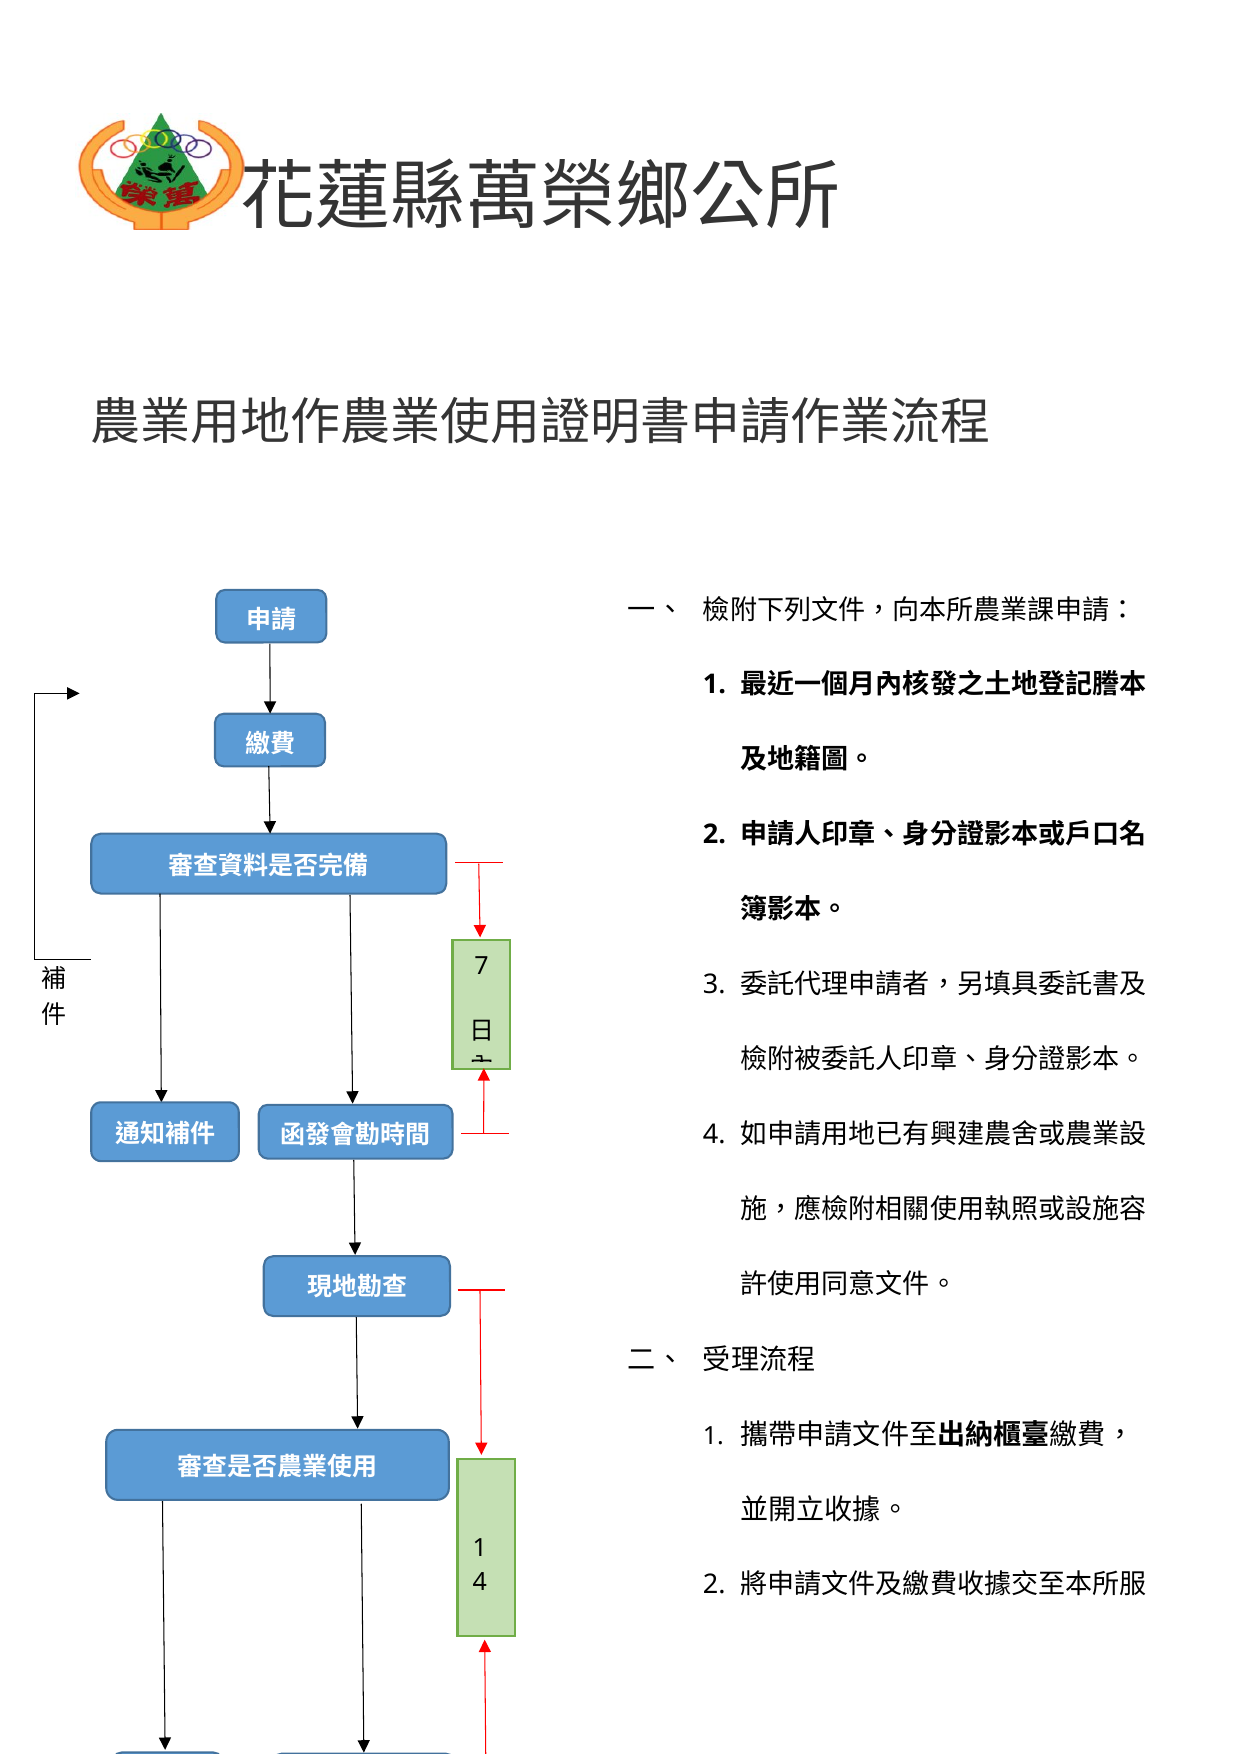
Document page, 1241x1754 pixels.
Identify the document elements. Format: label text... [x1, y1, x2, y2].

picture [75, 113, 245, 230]
table_header 檢附下列文件，向本所農業課申請： 最近一個月內核發之土地登記謄本及地籍圖。 申請人印章、身分證影本或戶口名簿影本。 委託代理申請者，另填具委託書及檢附被委託人印章、身分證影本。 如申請用地已有興建農舍或農業設施，應檢附相關使用執照或設施容許使用同意文件。 受理流程 攜帶申請文件至出納櫃臺繳費，並開立收據。 將申請文件及繳費收據交至本所服務台或本所農業課，始得受理。 收費標準： 農用證明每一案件以申請書上所列每一土地所有權人為一筆計費，第一筆新台幣500元，第二筆起每筆新台幣300元。 同筆土地之持分所有權人皆另計一筆；不同筆土地之相同所有權人亦另計一筆。 加發證明書（第2份起）每份加收新台幣100元。 收件後7日內函文通知會勘日期，並現場勘查拍照存證。（會勘公文發出後，自行放棄或審查不通過均不退還所繳費用） 審核合格者核發證書，不合格者駁回。（勘查完畢後14日內函送審查結果） [616, 569, 1167, 1665]
text 花蓮縣萬榮鄉公所 [90, 135, 1143, 244]
table_header [75, 569, 616, 1665]
text 農業用地作農業使用證明書申請作業流程 [90, 382, 1143, 454]
